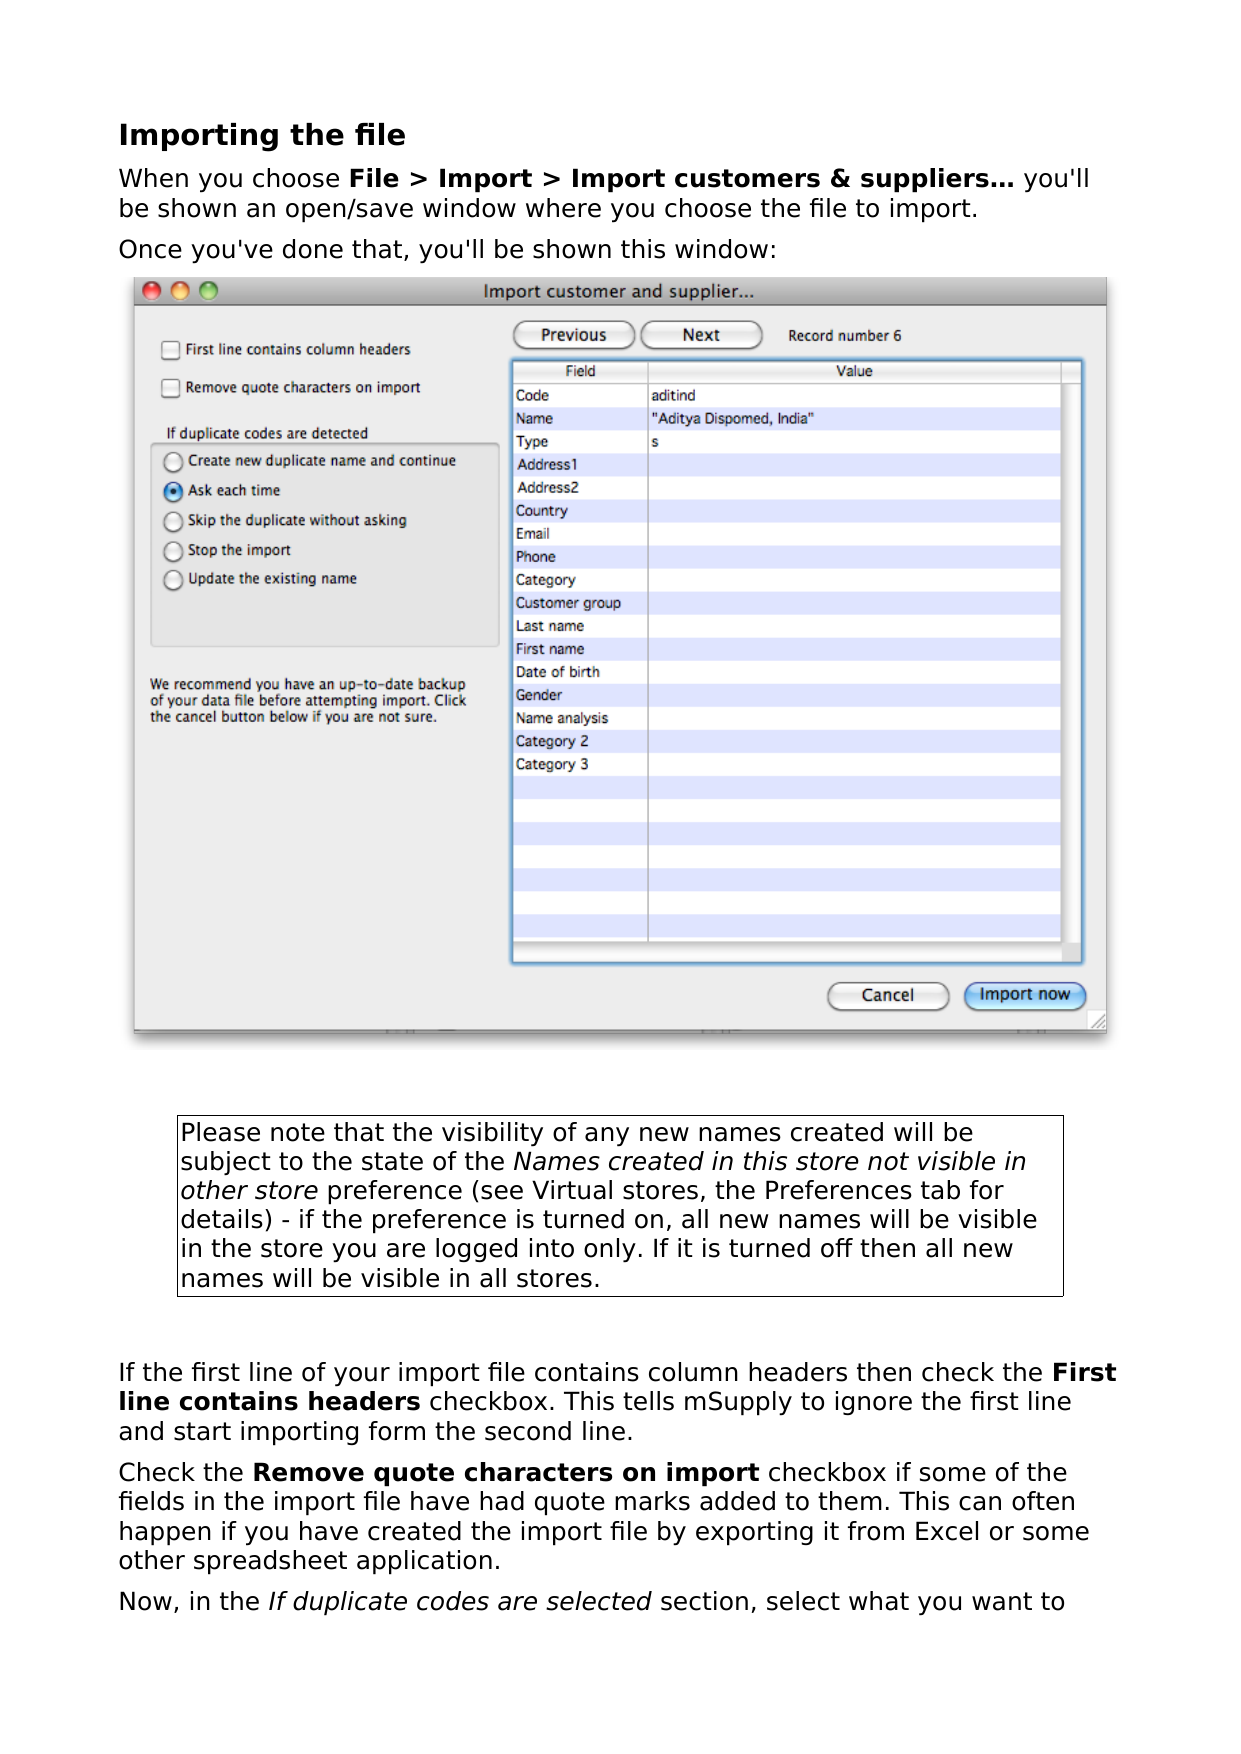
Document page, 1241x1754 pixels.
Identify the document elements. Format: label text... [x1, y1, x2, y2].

text Check the Remove quote characters on import checkbox if some of the fields in the import file have had quote marks added to them. This can often happen if you have created the import file by exporting it from Excel or some other spreadsheet application. [118, 1458, 1122, 1575]
text When you choose File > Import > Import customers & suppliers… you'll be shown an open/save window where you choose the file to import. [118, 164, 1122, 223]
picture [118, 277, 1123, 1050]
subtitle Importing the file [118, 118, 1122, 152]
text If the first line of your import file contains column headers then check the First line contains headers checkbox. This tells mSupply to ignore the first line and start importing form the second line. [118, 1358, 1122, 1446]
text Now, in the If duplicate codes are selected section, select what you want to [118, 1587, 1122, 1617]
table_header Please note that the visibility of any new names created will be subject to the state of the Names created in this store not visible in other store preference (see Virtual stores, the Preferences tab for details) - if the preference is turned on, all new names will be visible in the store you are logged into only. If it is turned off then all new names will be visible in all stores. [178, 1116, 1063, 1296]
text Once you've done that, you'll be shown this window: [118, 235, 1122, 264]
